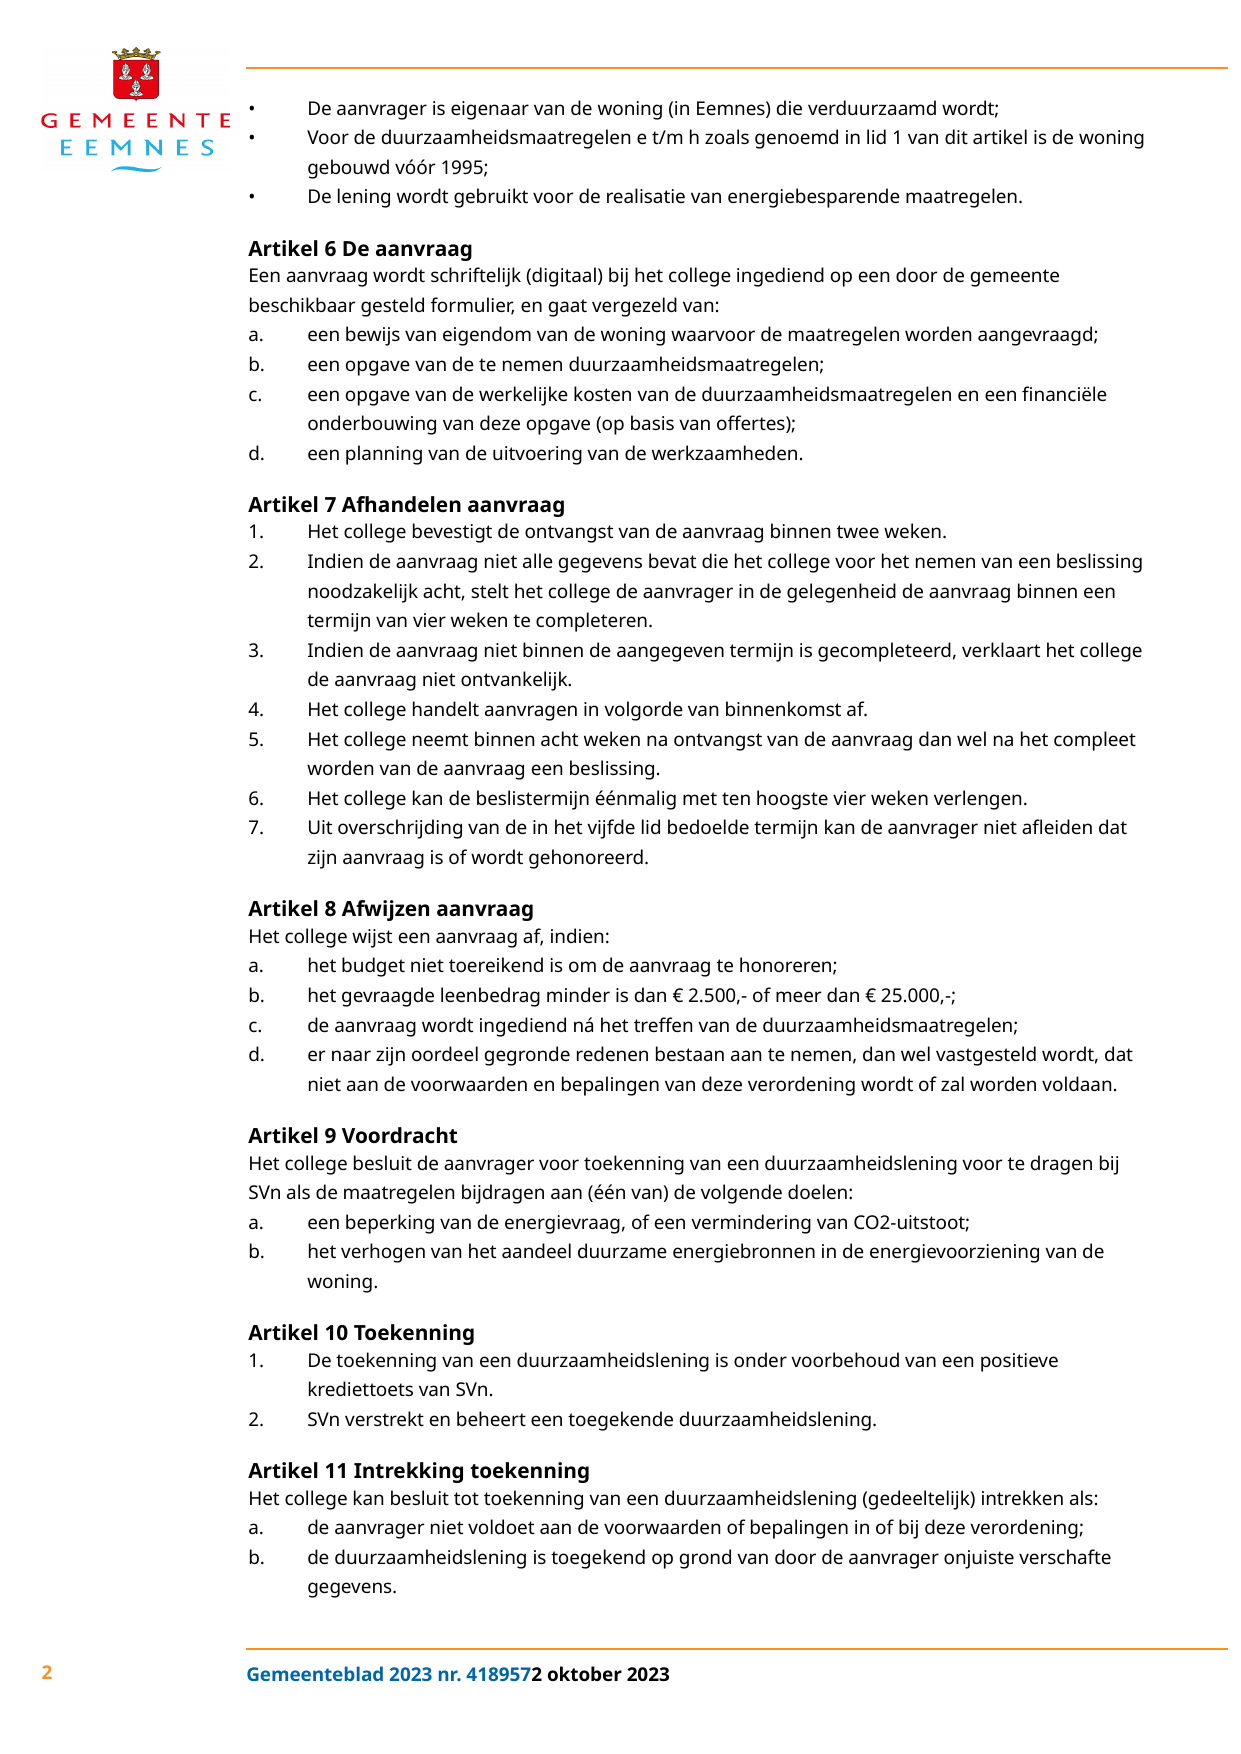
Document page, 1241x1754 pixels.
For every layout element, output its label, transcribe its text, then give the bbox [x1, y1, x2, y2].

list De lening wordt gebruikt voor de realisatie van energiebesparende maatregelen. [248, 183, 1152, 209]
list Uit overschrijding van de in het vijfde lid bedoelde termijn kan de aanvrager niet afleiden dat zijn aanvraag is of wordt gehonoreerd. [248, 814, 1152, 870]
list Het college bevestigt de ontvangst van de aanvraag binnen twee weken. [248, 519, 1152, 544]
list Het college kan de beslistermijn éénmalig met ten hoogste vier weken verlengen. [248, 785, 1152, 811]
text Het college kan besluit tot toekenning van een duurzaamheidslening (gedeeltelijk) intrekken als: [248, 1485, 1152, 1511]
text Het college besluit de aanvrager voor toekenning van een duurzaamheidslening voor te dragen bij SVn als de maatregelen bijdragen aan (één van) de volgende doelen: [248, 1150, 1152, 1205]
text Artikel 10 Toekenning [248, 1318, 1152, 1347]
list SVn verstrekt en beheert een toegekende duurzaamheidslening. [248, 1406, 1152, 1432]
list het verhogen van het aandeel duurzame energiebronnen in de energievoorziening van de woning. [248, 1238, 1152, 1294]
list de aanvrager niet voldoet aan de voorwaarden of bepalingen in of bij deze verordening; [248, 1514, 1152, 1540]
list De toekenning van een duurzaamheidslening is onder voorbehoud van een positieve krediettoets van SVn. [248, 1347, 1152, 1402]
list Indien de aanvraag niet alle gegevens bevat die het college voor het nemen van een beslissing noodzakelijk acht, stelt het college de aanvrager in de gelegenheid de aanvraag binnen een termijn van vier weken te completeren. [248, 548, 1152, 633]
text Artikel 8 Afwijzen aanvraag [248, 894, 1152, 923]
picture [41, 47, 231, 172]
text Artikel 6 De aanvraag [248, 234, 1152, 262]
list de duurzaamheidslening is toegekend op grond van door de aanvrager onjuiste verschafte gegevens. [248, 1544, 1152, 1599]
text Het college wijst een aanvraag af, indien: [248, 923, 1152, 949]
list het gevraagde leenbedrag minder is dan € 2.500,- of meer dan € 25.000,-; [248, 982, 1152, 1008]
list er naar zijn oordeel gegronde redenen bestaan aan te nemen, dan wel vastgesteld wordt, dat niet aan de voorwaarden en bepalingen van deze verordening wordt of zal worden voldaan. [248, 1041, 1152, 1097]
list het budget niet toereikend is om de aanvraag te honoreren; [248, 953, 1152, 978]
list een bewijs van eigendom van de woning waarvoor de maatregelen worden aangevraagd; [248, 322, 1152, 347]
list een beperking van de energievraag, of een vermindering van CO2-uitstoot; [248, 1209, 1152, 1235]
text Artikel 7 Afhandelen aanvraag [248, 490, 1152, 519]
text Een aanvraag wordt schriftelijk (digitaal) bij het college ingediend op een door de gemeente beschikbaar gesteld formulier, en gaat vergezeld van: [248, 262, 1152, 318]
list Het college neemt binnen acht weken na ontvangst van de aanvraag dan wel na het compleet worden van de aanvraag een beslissing. [248, 726, 1152, 781]
list een opgave van de werkelijke kosten van de duurzaamheidsmaatregelen en een financiële onderbouwing van deze opgave (op basis van offertes); [248, 381, 1152, 436]
text Artikel 11 Intrekking toekenning [248, 1457, 1152, 1485]
list een opgave van de te nemen duurzaamheidsmaatregelen; [248, 351, 1152, 377]
list Voor de duurzaamheidsmaatregelen e t/m h zoals genoemd in lid 1 van dit artikel is de woning gebouwd vóór 1995; [248, 124, 1152, 180]
list De aanvrager is eigenaar van de woning (in Eemnes) die verduurzaamd wordt; [248, 95, 1152, 121]
list de aanvraag wordt ingediend ná het treffen van de duurzaamheidsmaatregelen; [248, 1012, 1152, 1037]
text Artikel 9 Voordracht [248, 1121, 1152, 1150]
list een planning van de uitvoering van de werkzaamheden. [248, 440, 1152, 466]
list Het college handelt aanvragen in volgorde van binnenkomst af. [248, 696, 1152, 722]
list Indien de aanvraag niet binnen de aangegeven termijn is gecompleteerd, verklaart het college de aanvraag niet ontvankelijk. [248, 637, 1152, 692]
